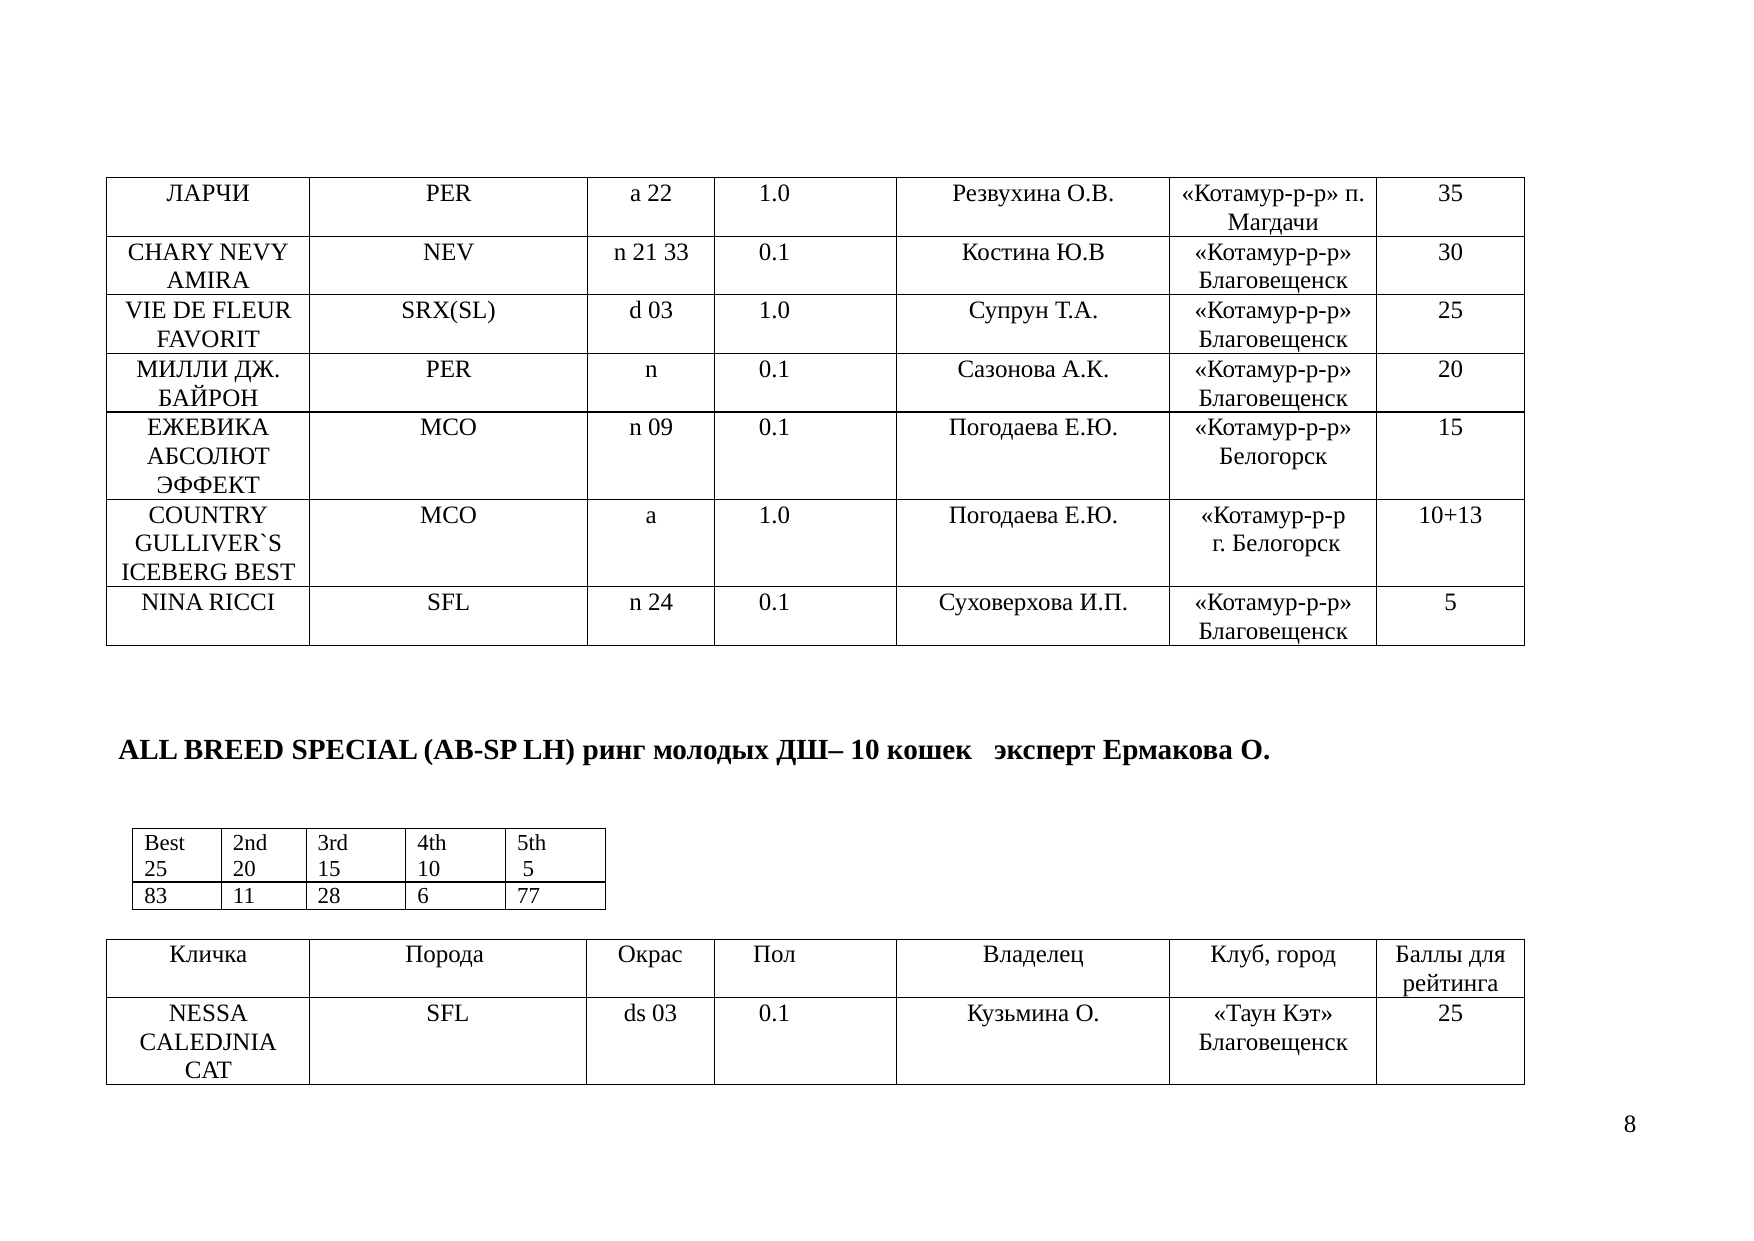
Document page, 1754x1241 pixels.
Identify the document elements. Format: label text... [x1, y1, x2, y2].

table_cell ЕЖЕВИКА АБСОЛЮТ ЭФФЕКТ [107, 413, 309, 499]
table_cell PER [310, 354, 587, 411]
table_cell ds 03 [587, 998, 714, 1084]
table_cell 0.1 [715, 237, 896, 294]
table_cell 10+13 [1377, 500, 1524, 586]
table_header Клуб, город [1170, 940, 1376, 997]
table_cell 5 [1377, 587, 1524, 644]
text ALL BREED SPECIAL (AB-SP LH) ринг молодых ДШ– 10 кошек эксперт Ермакова О. [118, 732, 1636, 765]
table_cell Резвухина О.В. [897, 178, 1169, 236]
table_cell Сазонова А.К. [897, 354, 1169, 411]
table_header 4th 10 [406, 829, 505, 881]
table_cell 1.0 [715, 500, 896, 586]
table_cell PER [310, 178, 587, 236]
table_cell MCO [310, 500, 587, 586]
table_header Владелец [897, 940, 1169, 997]
table_cell 20 [1377, 354, 1524, 411]
table_cell Погодаева Е.Ю. [897, 500, 1169, 586]
table_cell NINA RICCI [107, 587, 309, 644]
table_header Пол [715, 940, 896, 997]
table_cell 77 [506, 883, 605, 909]
table_cell «Котамур-р-р» п. Магдачи [1170, 178, 1376, 236]
table_header 5th 5 [506, 829, 605, 881]
table_cell «Котамур-р-р» Благовещенск [1170, 587, 1376, 644]
table_cell «Котамур-р-р» Благовещенск [1170, 295, 1376, 353]
table_header Кличка [107, 940, 309, 997]
table_cell COUNTRY GULLIVER`S ICEBERG BEST [107, 500, 309, 586]
table_header Порода [310, 940, 586, 997]
table_cell 30 [1377, 237, 1524, 294]
table_cell n 24 [588, 587, 714, 644]
table_header Баллы для рейтинга [1377, 940, 1524, 997]
table_cell 1.0 [715, 178, 896, 236]
table_cell 6 [406, 883, 505, 909]
table_cell 35 [1377, 178, 1524, 236]
table_header Best 25 [133, 829, 221, 881]
table_cell d 03 [588, 295, 714, 353]
table_cell «Котамур-р-р» Белогорск [1170, 413, 1376, 499]
table_cell SRX(SL) [310, 295, 587, 353]
table_cell CHARY NEVY AMIRA [107, 237, 309, 294]
table_cell NESSA CALEDJNIA CAT [107, 998, 309, 1084]
table_cell «Котамур-р-р» Благовещенск [1170, 237, 1376, 294]
table_cell «Котамур-р-р» Благовещенск [1170, 354, 1376, 411]
table_cell NEV [310, 237, 587, 294]
table_cell VIE DE FLEUR FAVORIT [107, 295, 309, 353]
table_cell MCO [310, 413, 587, 499]
table_cell 0.1 [715, 998, 896, 1084]
table_cell n 09 [588, 413, 714, 499]
table_cell 11 [222, 883, 306, 909]
table_cell 0.1 [715, 413, 896, 499]
table_cell 28 [307, 883, 405, 909]
table_cell 0.1 [715, 354, 896, 411]
table_header 3rd 15 [307, 829, 405, 881]
table_cell 15 [1377, 413, 1524, 499]
table_cell Погодаева Е.Ю. [897, 413, 1169, 499]
table_cell n [588, 354, 714, 411]
table_cell ЛАРЧИ [107, 178, 309, 236]
table_cell Костина Ю.В [897, 237, 1169, 294]
table_cell 25 [1377, 295, 1524, 353]
table_cell SFL [310, 587, 587, 644]
table_cell 83 [133, 883, 221, 909]
table_cell а [588, 500, 714, 586]
table_header Окрас [587, 940, 714, 997]
table_cell n 21 33 [588, 237, 714, 294]
table_cell «Котамур-р-р г. Белогорск [1170, 500, 1376, 586]
table_cell 25 [1377, 998, 1524, 1084]
table_cell «Таун Кэт» Благовещенск [1170, 998, 1376, 1084]
table_cell Кузьмина О. [897, 998, 1169, 1084]
table_cell Суховерхова И.П. [897, 587, 1169, 644]
table_cell a 22 [588, 178, 714, 236]
table_cell 0.1 [715, 587, 896, 644]
table_cell 1.0 [715, 295, 896, 353]
table_cell МИЛЛИ ДЖ. БАЙРОН [107, 354, 309, 411]
table_header 2nd 20 [222, 829, 306, 881]
table_cell Супрун Т.А. [897, 295, 1169, 353]
table_cell SFL [310, 998, 586, 1084]
